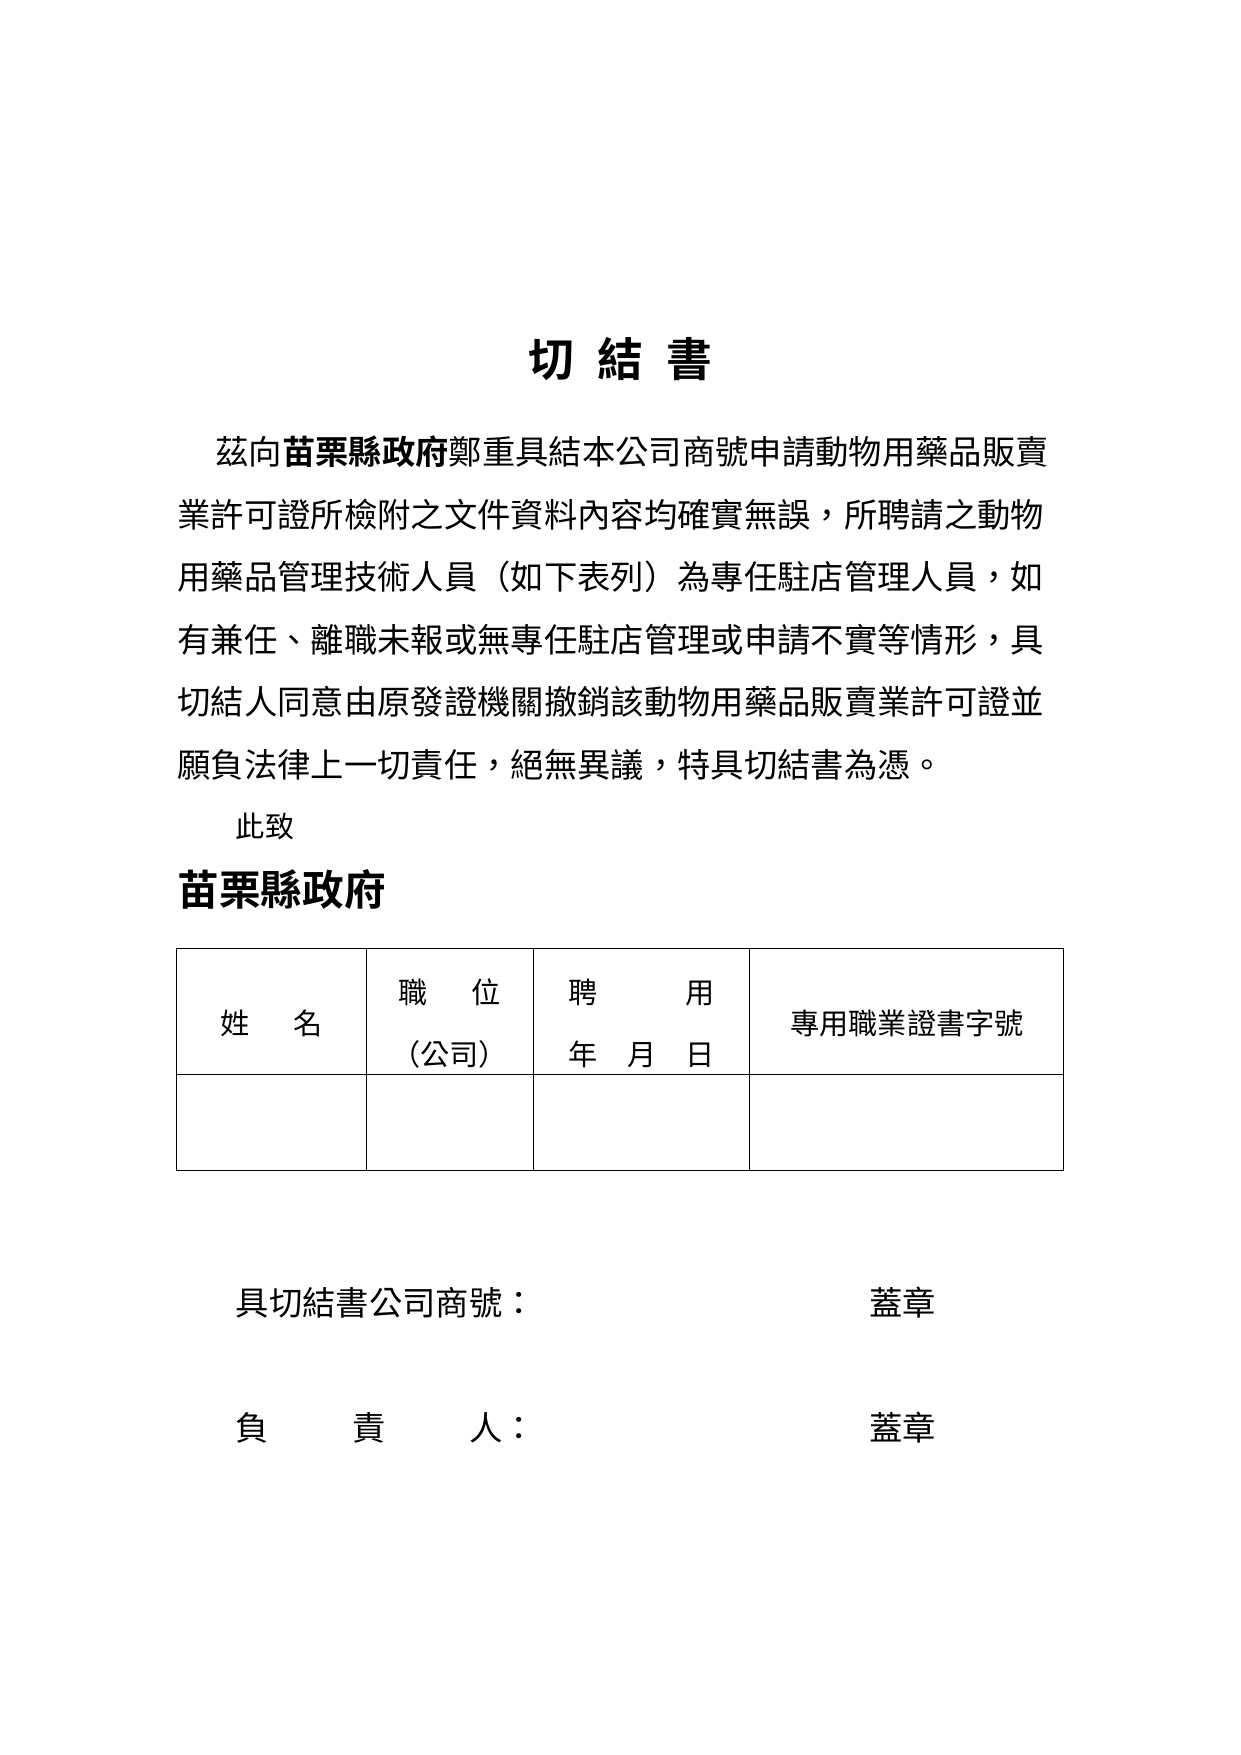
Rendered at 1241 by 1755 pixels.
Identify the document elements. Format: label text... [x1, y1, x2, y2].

table_header 聘 用 年 月 日 [534, 949, 749, 1074]
text 切 結 書 [177, 283, 1063, 408]
table_cell [367, 1075, 533, 1170]
table_cell [534, 1075, 749, 1170]
text 茲向苗栗縣政府鄭重具結本公司商號申請動物用藥品販賣業許可證所檢附之文件資料內容均確實無誤，所聘請之動物用藥品管理技術人員（如下表列）為專任駐店管理人員，如有兼任、離職未報或無專任駐店管理或申請不實等情形，具切結人同意由原發證機關撤銷該動物用藥品販賣業許可證並願負法律上一切責任，絕無異議，特具切結書為憑。 [177, 408, 1063, 783]
table_header 專用職業證書字號 [750, 949, 1063, 1074]
table_header 職 位 （公司） [367, 949, 533, 1074]
text 負 責 人： 蓋章 [177, 1384, 1063, 1446]
table_cell [177, 1075, 366, 1170]
text 具切結書公司商號： 蓋章 [177, 1259, 1034, 1321]
text 此致 [177, 783, 1063, 846]
text 苗栗縣政府 [177, 846, 1063, 908]
table_header 姓 名 [177, 949, 366, 1074]
table_cell [750, 1075, 1063, 1170]
